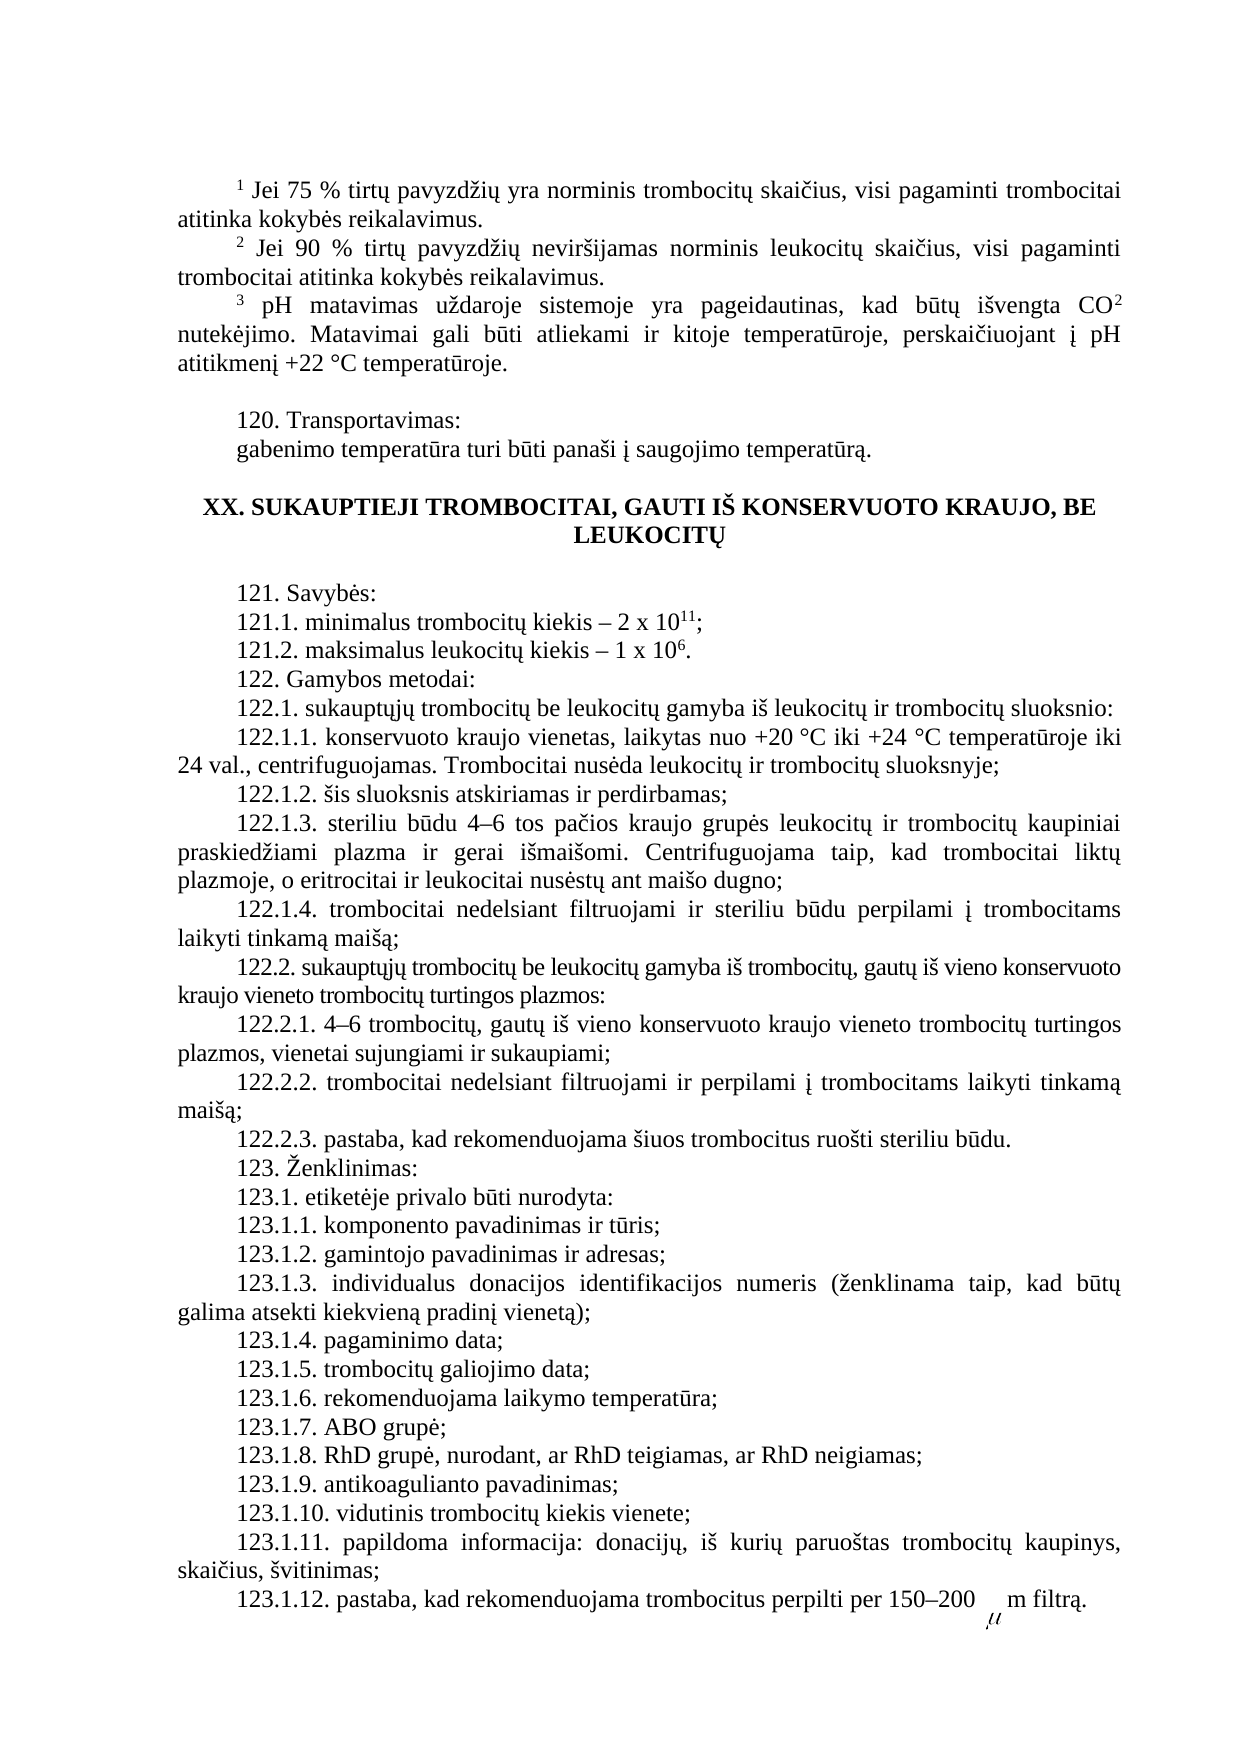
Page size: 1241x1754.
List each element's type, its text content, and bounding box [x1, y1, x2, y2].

text 120. Transportavimas: [177, 406, 1122, 434]
text 122.2.1. 4–6 trombocitų, gautų iš vieno konservuoto kraujo vieneto trombocitų turtingos plazmos, vienetai sujungiami ir sukaupiami; [177, 1009, 1122, 1067]
text 121.1. minimalus trombocitų kiekis – 2 x 1011; [177, 607, 1122, 636]
text gabenimo temperatūra turi būti panaši į saugojimo temperatūrą. [177, 434, 1122, 463]
text 1 Jei 75 % tirtų pavyzdžių yra norminis trombocitų skaičius, visi pagaminti trombocitai atitinka kokybės reikalavimus. [177, 176, 1122, 233]
text 122.1.1. konservuoto kraujo vienetas, laikytas nuo +20 °C iki +24 °C temperatūroje iki 24 val., centrifuguojamas. Trombocitai nusėda leukocitų ir trombocitų sluoksnyje; [177, 722, 1122, 779]
text 122.1. sukauptųjų trombocitų be leukocitų gamyba iš leukocitų ir trombocitų sluoksnio: [177, 693, 1122, 722]
text 123.1.8. RhD grupė, nurodant, ar RhD teigiamas, ar RhD neigiamas; [177, 1441, 1122, 1469]
text 122.1.4. trombocitai nedelsiant filtruojami ir steriliu būdu perpilami į trombocitams laikyti tinkamą maišą; [177, 894, 1122, 952]
text 122.2.3. pastaba, kad rekomenduojama šiuos trombocitus ruošti steriliu būdu. [177, 1124, 1122, 1153]
text 123.1.4. pagaminimo data; [177, 1326, 1122, 1354]
text 122.2. sukauptųjų trombocitų be leukocitų gamyba iš trombocitų, gautų iš vieno konservuoto kraujo vieneto trombocitų turtingos plazmos: [177, 952, 1122, 1009]
text 121. Savybės: [177, 578, 1122, 607]
text 122.2.2. trombocitai nedelsiant filtruojami ir perpilami į trombocitams laikyti tinkamą maišą; [177, 1067, 1122, 1124]
text 121.2. maksimalus leukocitų kiekis – 1 x 106. [177, 636, 1122, 664]
text 3 pH matavimas uždaroje sistemoje yra pageidautinas, kad būtų išvengta CO2 nutekėjimo. Matavimai gali būti atliekami ir kitoje temperatūroje, perskaičiuojant į pH atitikmenį +22 °C temperatūroje. [177, 291, 1122, 377]
text 123.1.11. papildoma informacija: donacijų, iš kurių paruoštas trombocitų kaupinys, skaičius, švitinimas; [177, 1527, 1122, 1584]
text 123. Ženklinimas: [177, 1153, 1122, 1182]
text 122. Gamybos metodai: [177, 664, 1122, 693]
text 123.1.2. gamintojo pavadinimas ir adresas; [177, 1239, 1122, 1268]
text 123.1.9. antikoagulianto pavadinimas; [177, 1469, 1122, 1498]
text 122.1.2. šis sluoksnis atskiriamas ir perdirbamas; [177, 779, 1122, 808]
text 2 Jei 90 % tirtų pavyzdžių neviršijamas norminis leukocitų skaičius, visi pagaminti trombocitai atitinka kokybės reikalavimus. [177, 233, 1122, 291]
text 122.1.3. steriliu būdu 4–6 tos pačios kraujo grupės leukocitų ir trombocitų kaupiniai praskiedžiami plazma ir gerai išmaišomi. Centrifuguojama taip, kad trombocitai liktų plazmoje, o eritrocitai ir leukocitai nusėstų ant maišo dugno; [177, 808, 1122, 894]
text 123.1. etiketėje privalo būti nurodyta: [177, 1182, 1122, 1211]
text 123.1.5. trombocitų galiojimo data; [177, 1354, 1122, 1383]
text 123.1.6. rekomenduojama laikymo temperatūra; [177, 1383, 1122, 1412]
text 123.1.1. komponento pavadinimas ir tūris; [177, 1211, 1122, 1239]
text 123.1.12. pastaba, kad rekomenduojama trombocitus perpilti per 150–200 mium filtrą. [177, 1584, 1122, 1634]
text 123.1.3. individualus donacijos identifikacijos numeris (ženklinama taip, kad būtų galima atsekti kiekvieną pradinį vienetą); [177, 1268, 1122, 1326]
text 123.1.7. ABO grupė; [177, 1412, 1122, 1441]
text 123.1.10. vidutinis trombocitų kiekis vienete; [177, 1498, 1122, 1527]
text XX. SUKAUPTIEJI TROMBOCITAI, GAUTI IŠ KONSERVUOTO KRAUJO, BE LEUKOCITŲ [177, 492, 1122, 549]
